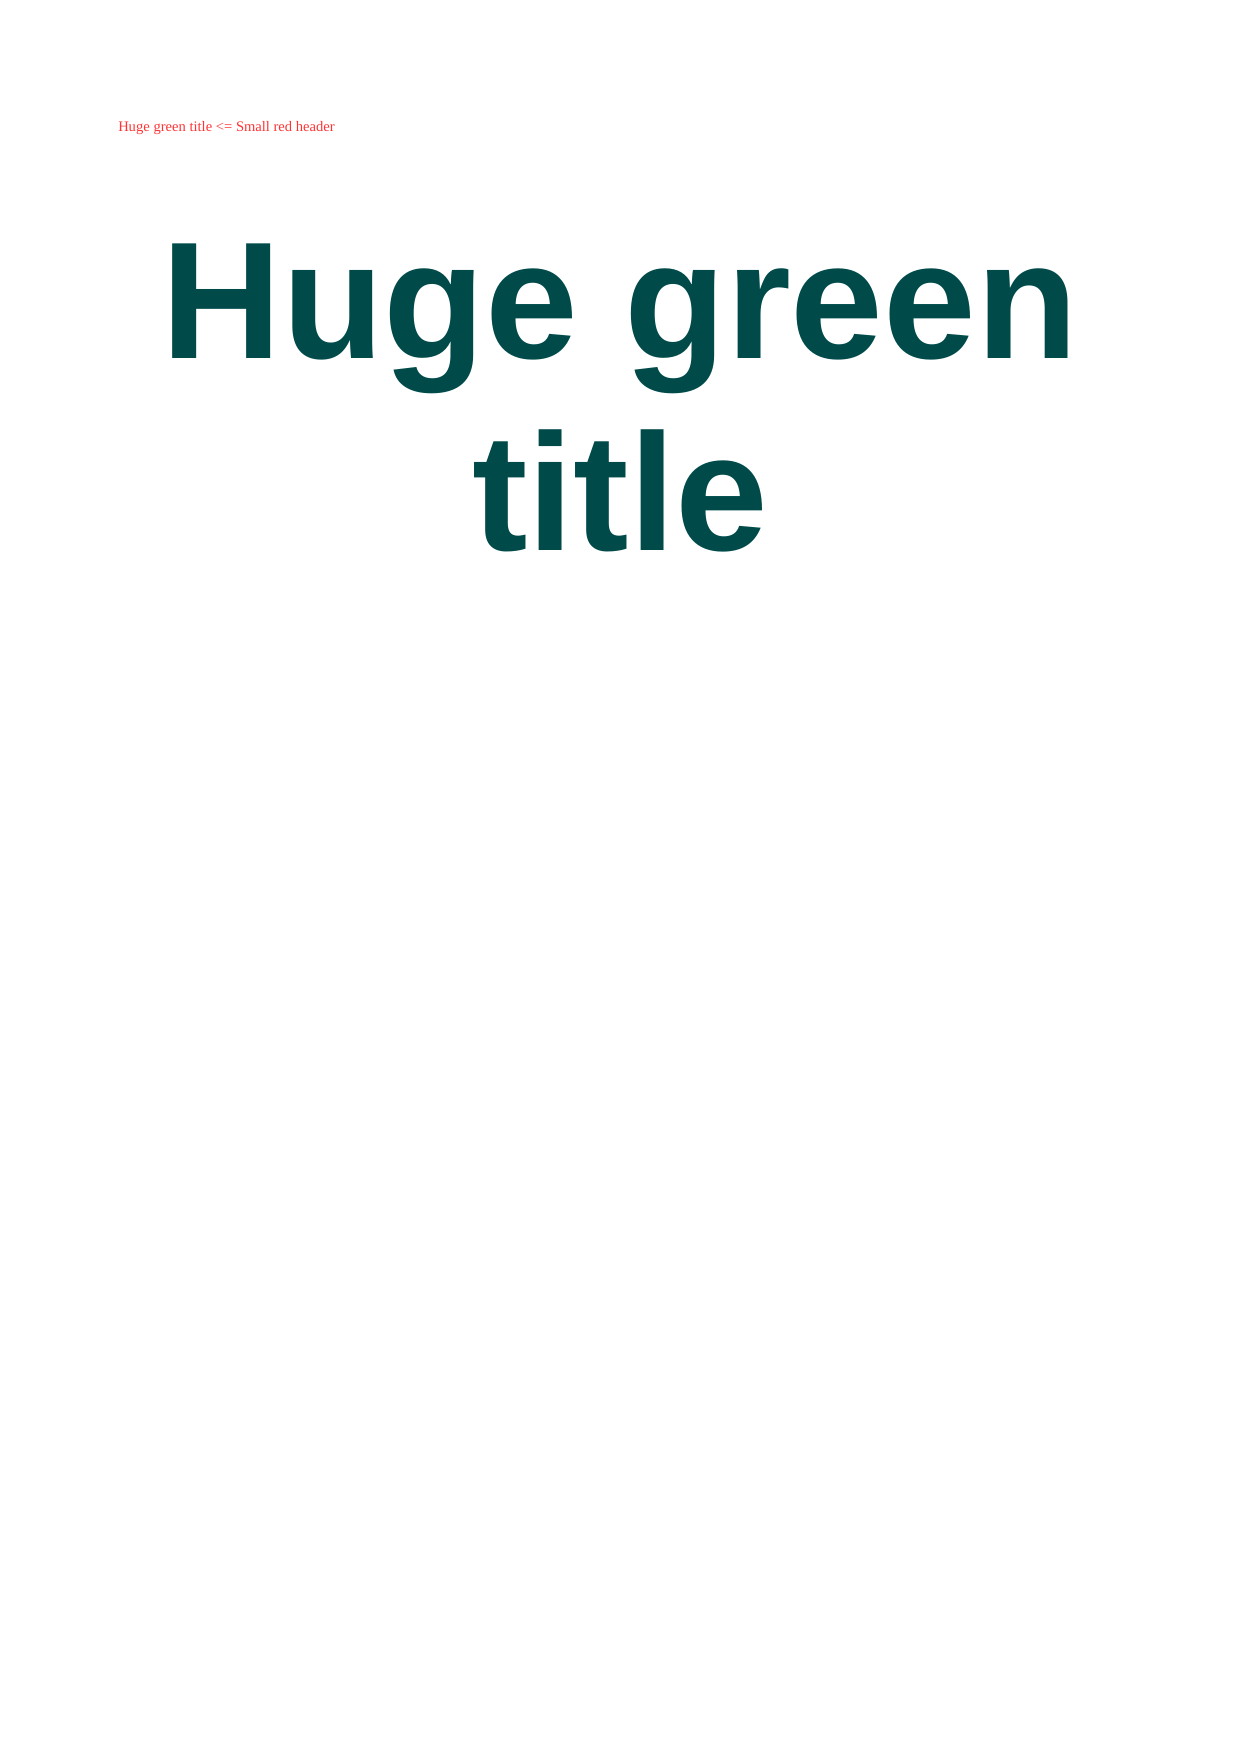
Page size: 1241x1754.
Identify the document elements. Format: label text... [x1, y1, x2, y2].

subtitle Huge green title [118, 202, 1122, 585]
